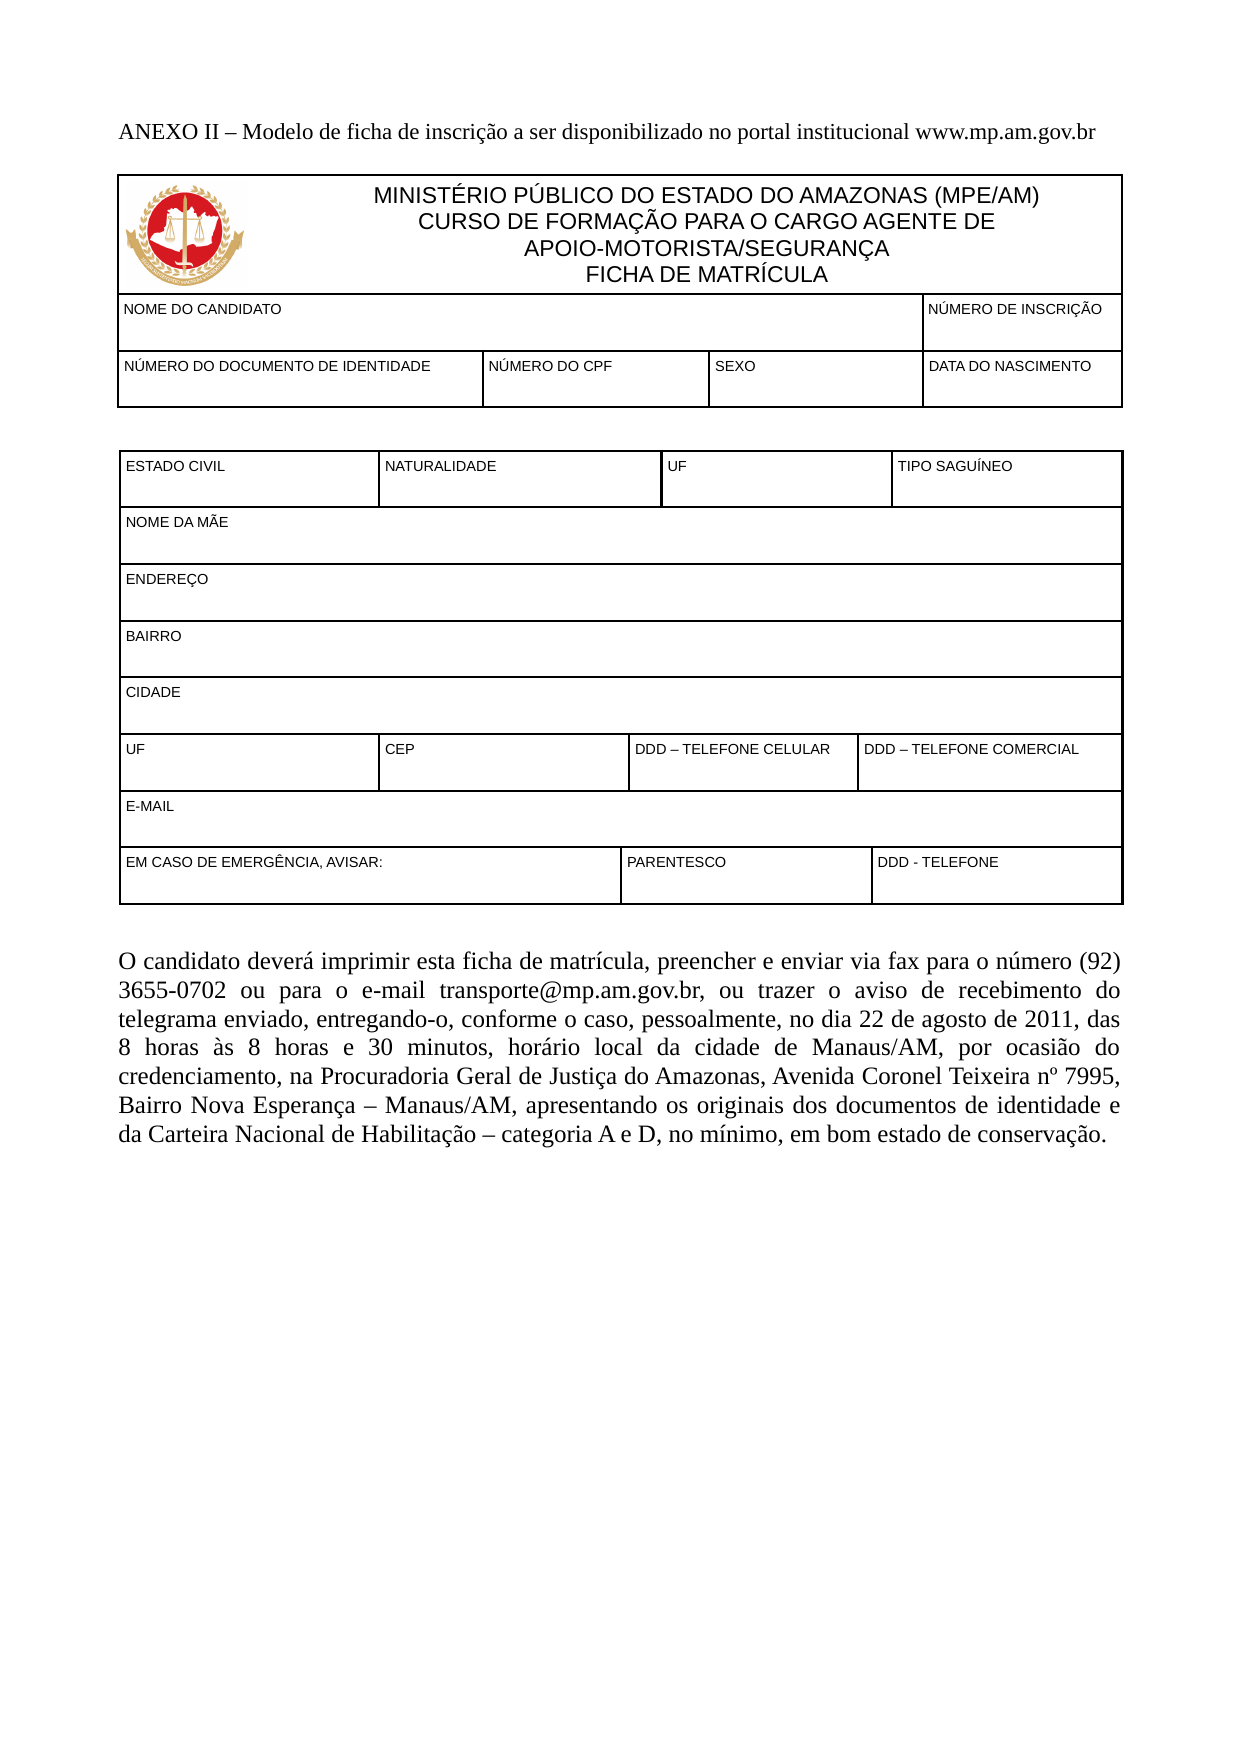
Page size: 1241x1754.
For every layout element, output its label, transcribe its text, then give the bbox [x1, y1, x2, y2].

table_header NATURALIDADE [380, 452, 660, 506]
table_cell E-MAIL [121, 792, 1121, 846]
table_cell SEXO [710, 352, 922, 406]
table_cell UF [121, 735, 378, 789]
table_cell DDD – TELEFONE CELULAR [630, 735, 857, 789]
text O candidato deverá imprimir esta ficha de matrícula, preencher e enviar via fax para o número (92) 3655-0702 ou para o e-mail transporte@mp.am.gov.br, ou trazer o aviso de recebimento do telegrama enviado, entregando-o, conforme o caso, pessoalmente, no dia 22 de agosto de 2011, das 8 horas às 8 horas e 30 minutos, horário local da cidade de Manaus/AM, por ocasião do credenciamento, na Procuradoria Geral de Justiça do Amazonas, Avenida Coronel Teixeira nº 7995, Bairro Nova Esperança – Manaus/AM, apresentando os originais dos documentos de identidade e da Carteira Nacional de Habilitação – categoria A e D, no mínimo, em bom estado de conservação. [118, 946, 1122, 1147]
table_cell NOME DO CANDIDATO [119, 295, 922, 349]
table_cell ENDEREÇO [121, 565, 1121, 619]
table_cell NÚMERO DO CPF [484, 352, 708, 406]
table_cell BAIRRO [121, 622, 1121, 676]
table_cell NÚMERO DO DOCUMENTO DE IDENTIDADE [119, 352, 482, 406]
table_cell NÚMERO DE INSCRIÇÃO [924, 295, 1121, 349]
table_cell CIDADE [121, 678, 1121, 733]
table_cell PARENTESCO [622, 848, 871, 903]
table_cell EM CASO DE EMERGÊNCIA, AVISAR: [121, 848, 620, 903]
table_header MINISTÉRIO PÚBLICO DO ESTADO DO AMAZONAS (MPE/AM) CURSO DE FORMAÇÃO PARA O CARGO AGENTE DE APOIO-MOTORISTA/SEGURANÇA FICHA DE MATRÍCULA [119, 176, 1121, 293]
table_header TIPO SAGUÍNEO [893, 452, 1121, 506]
table_header UF [663, 452, 891, 506]
table_cell CEP [380, 735, 628, 789]
table_cell DATA DO NASCIMENTO [924, 352, 1121, 406]
table_cell NOME DA MÃE [121, 508, 1121, 563]
table_cell DDD – TELEFONE COMERCIAL [859, 735, 1121, 789]
table_header ESTADO CIVIL [121, 452, 378, 506]
picture [123, 181, 247, 292]
table_cell DDD - TELEFONE [873, 848, 1121, 903]
